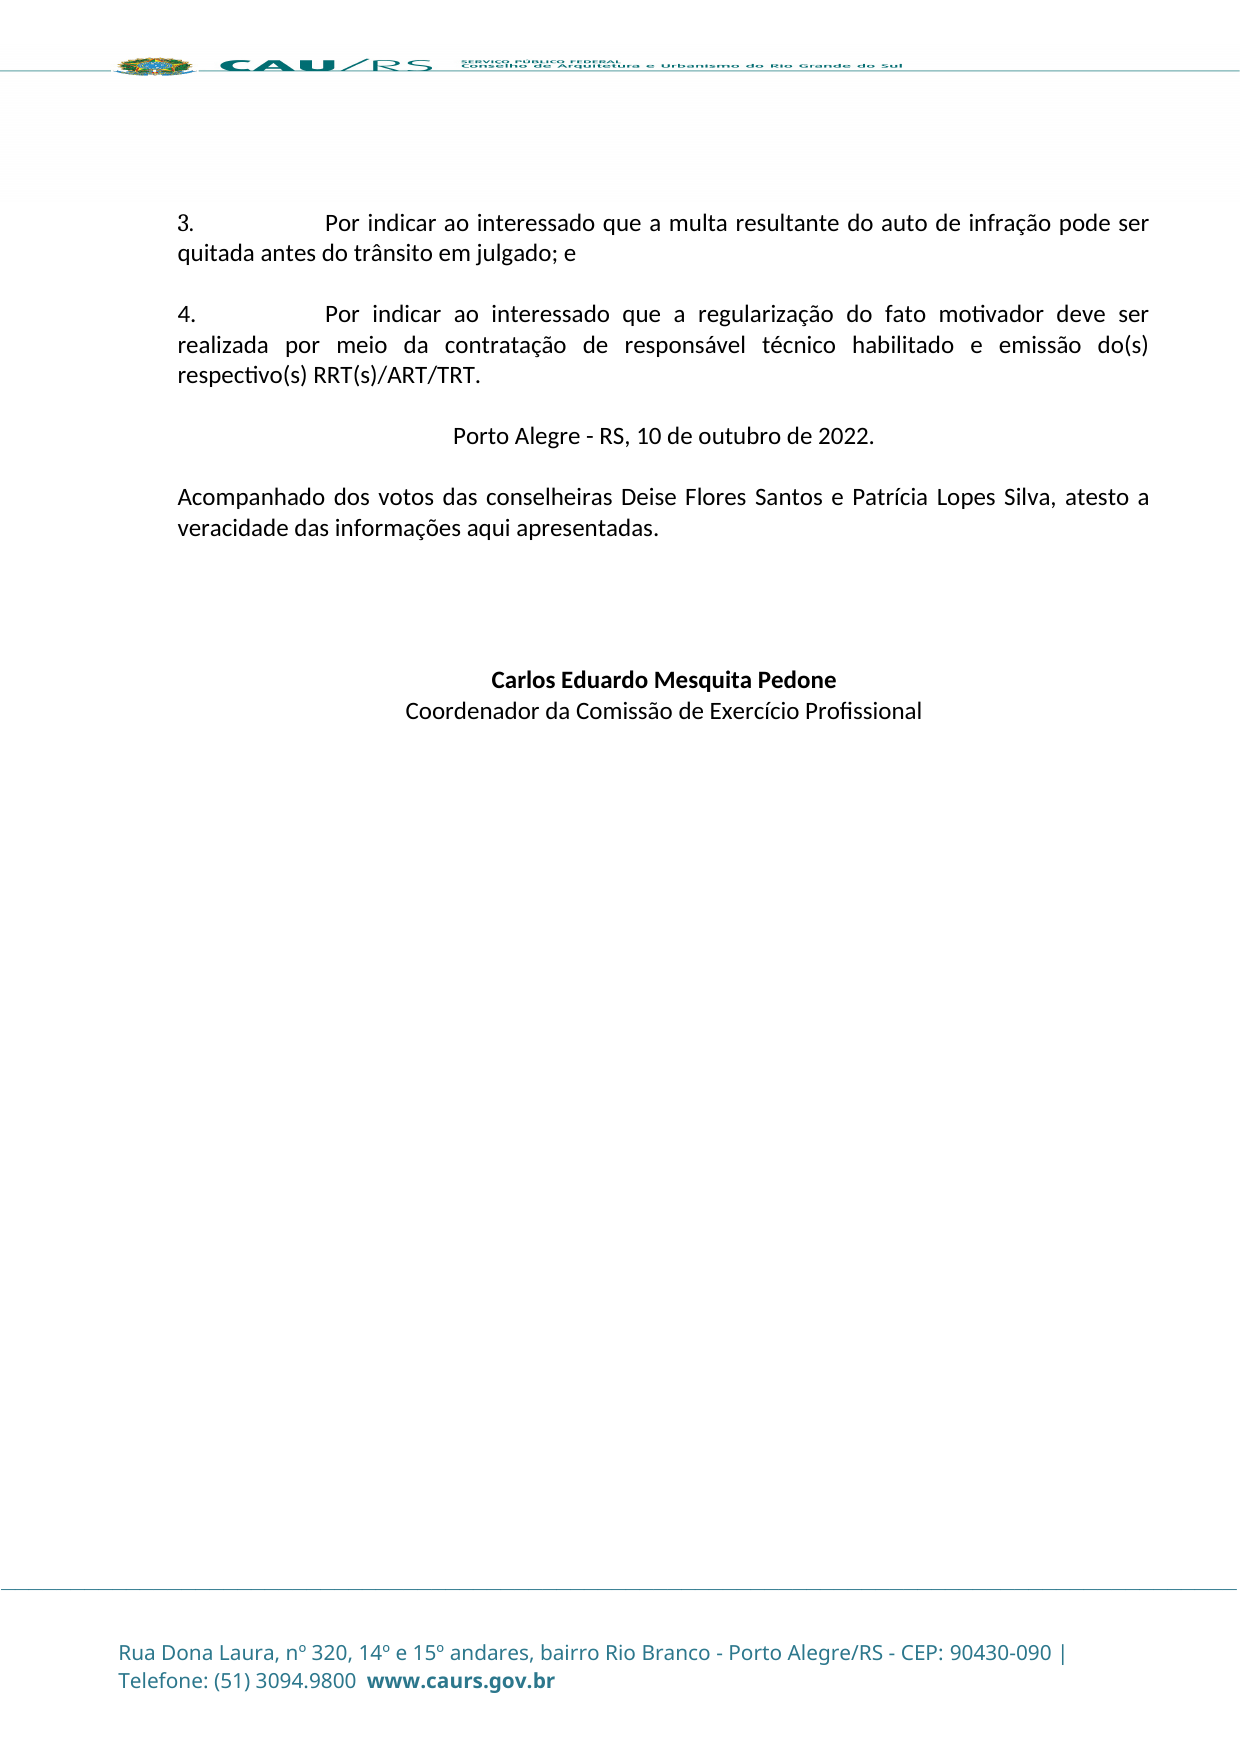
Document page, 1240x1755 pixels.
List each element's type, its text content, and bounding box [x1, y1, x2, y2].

text Carlos Eduardo Mesquita Pedone [177, 664, 1151, 695]
list Por indicar ao interessado que a regularização do fato motivador deve ser realizada por meio da contratação de responsável técnico habilitado e emissão do(s) respectivo(s) RRT(s)/ART/TRT. [177, 298, 1151, 390]
text Porto Alegre - RS, 10 de outubro de 2022. [177, 420, 1151, 451]
list Por indicar ao interessado que a multa resultante do auto de infração pode ser quitada antes do trânsito em julgado; e [177, 207, 1151, 268]
text Coordenador da Comissão de Exercício Profissional [177, 695, 1151, 726]
text Acompanhado dos votos das conselheiras Deise Flores Santos e Patrícia Lopes Silva, atesto a veracidade das informações aqui apresentadas. [177, 481, 1151, 542]
